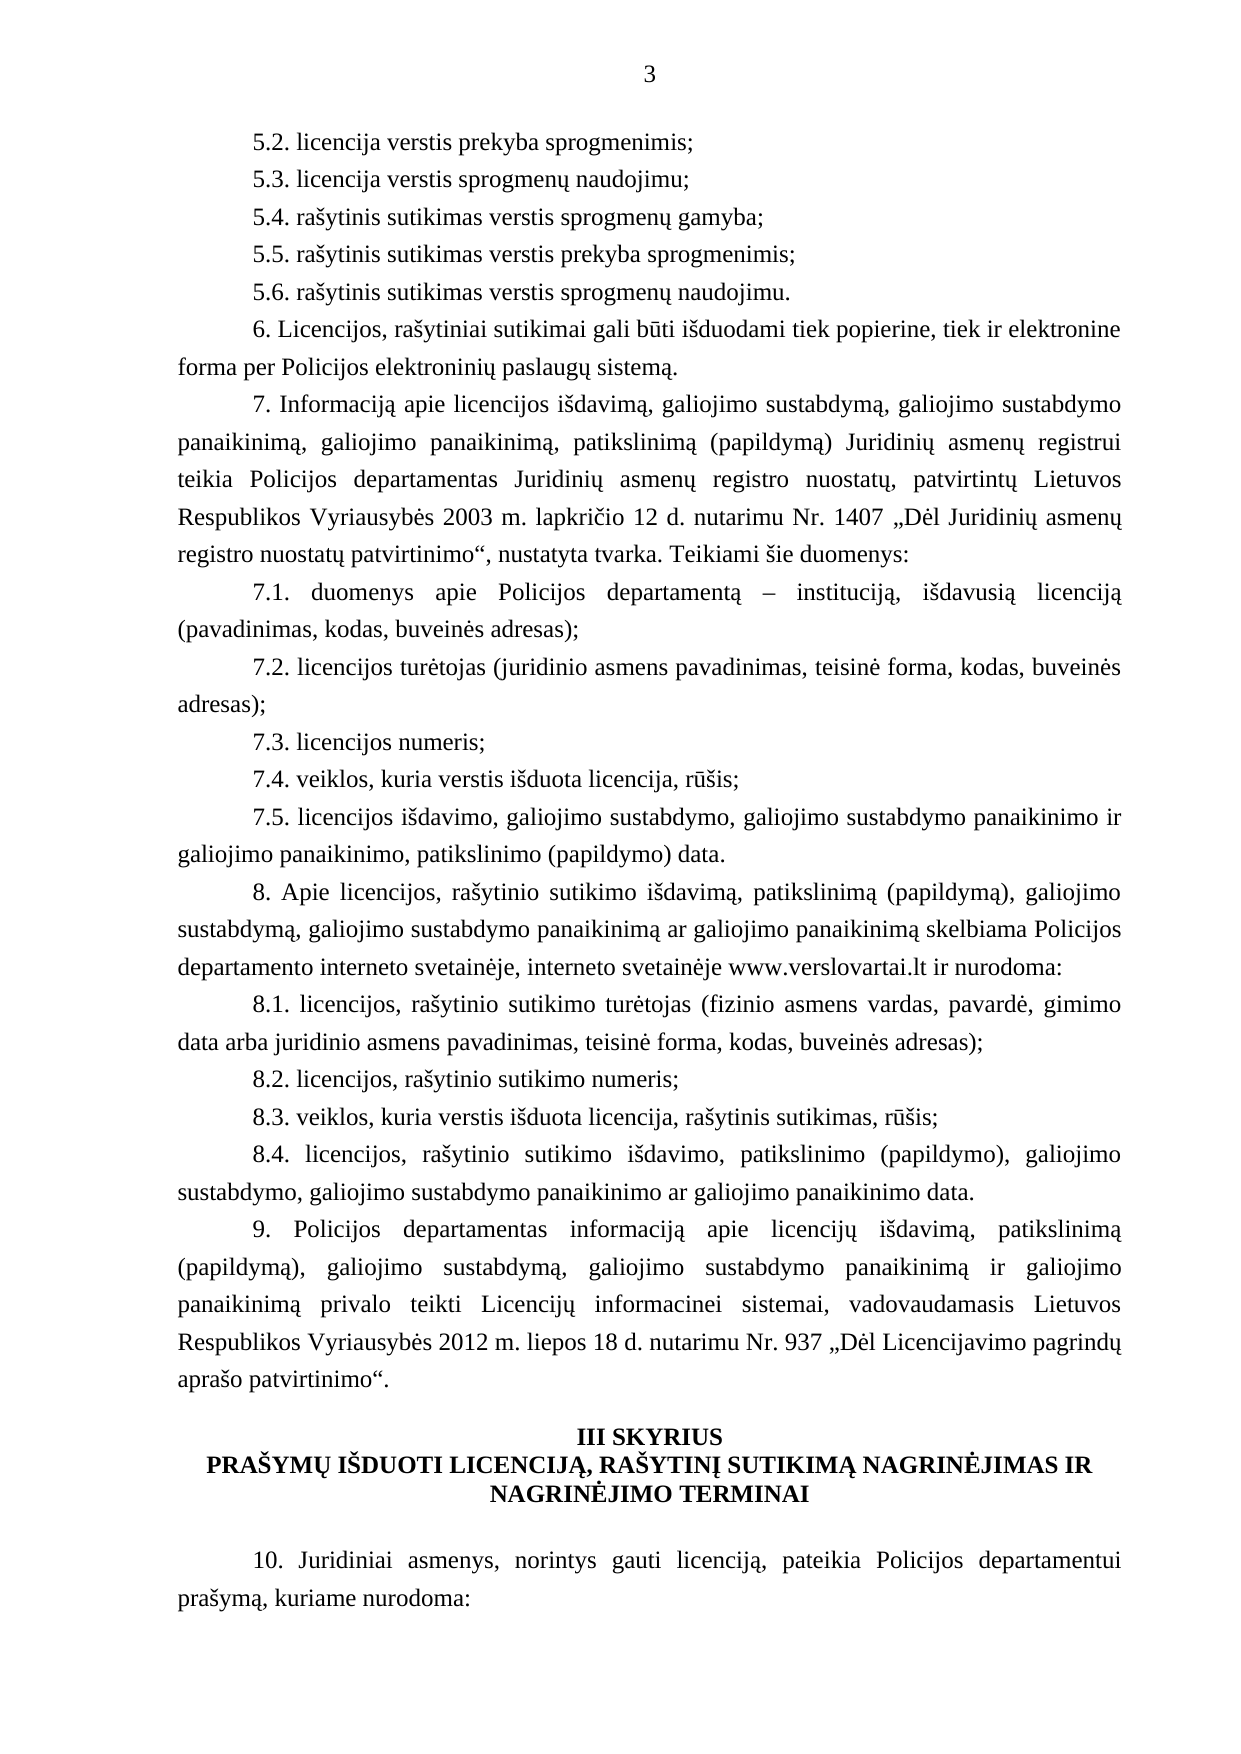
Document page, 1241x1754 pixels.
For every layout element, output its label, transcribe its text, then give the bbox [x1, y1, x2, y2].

text 8.1. licencijos, rašytinio sutikimo turėtojas (fizinio asmens vardas, pavardė, gimimo data arba juridinio asmens pavadinimas, teisinė forma, kodas, buveinės adresas); [177, 981, 1122, 1056]
text 7.4. veiklos, kuria verstis išduota licencija, rūšis; [177, 756, 1122, 793]
text 10. Juridiniai asmenys, norintys gauti licenciją, pateikia Policijos departamentui prašymą, kuriame nurodoma: [177, 1537, 1122, 1612]
text 8. Apie licencijos, rašytinio sutikimo išdavimą, patikslinimą (papildymą), galiojimo sustabdymą, galiojimo sustabdymo panaikinimą ar galiojimo panaikinimą skelbiama Policijos departamento interneto svetainėje, interneto svetainėje www.verslovartai.lt ir nurodoma: [177, 868, 1122, 981]
text 7.5. licencijos išdavimo, galiojimo sustabdymo, galiojimo sustabdymo panaikinimo ir galiojimo panaikinimo, patikslinimo (papildymo) data. [177, 793, 1122, 868]
text 7. Informaciją apie licencijos išdavimą, galiojimo sustabdymą, galiojimo sustabdymo panaikinimą, galiojimo panaikinimą, patikslinimą (papildymą) Juridinių asmenų registrui teikia Policijos departamentas Juridinių asmenų registro nuostatų, patvirtintų Lietuvos Respublikos Vyriausybės 2003 m. lapkričio 12 d. nutarimu Nr. 1407 „Dėl Juridinių asmenų registro nuostatų patvirtinimo“, nustatyta tvarka. Teikiami šie duomenys: [177, 381, 1122, 568]
text 5.2. licencija verstis prekyba sprogmenimis; [177, 118, 1122, 156]
text 5.5. rašytinis sutikimas verstis prekyba sprogmenimis; [177, 231, 1122, 268]
text 7.3. licencijos numeris; [177, 718, 1122, 756]
text 7.1. duomenys apie Policijos departamentą – instituciją, išdavusią licenciją (pavadinimas, kodas, buveinės adresas); [177, 568, 1122, 643]
text 8.2. licencijos, rašytinio sutikimo numeris; [177, 1056, 1122, 1093]
text 6. Licencijos, rašytiniai sutikimai gali būti išduodami tiek popierine, tiek ir elektronine forma per Policijos elektroninių paslaugų sistemą. [177, 306, 1122, 381]
text 5.4. rašytinis sutikimas verstis sprogmenų gamyba; [177, 193, 1122, 231]
text 9. Policijos departamentas informaciją apie licencijų išdavimą, patikslinimą (papildymą), galiojimo sustabdymą, galiojimo sustabdymo panaikinimą ir galiojimo panaikinimą privalo teikti Licencijų informacinei sistemai, vadovaudamasis Lietuvos Respublikos Vyriausybės 2012 m. liepos 18 d. nutarimu Nr. 937 „Dėl Licencijavimo pagrindų aprašo patvirtinimo“. [177, 1206, 1122, 1393]
text 7.2. licencijos turėtojas (juridinio asmens pavadinimas, teisinė forma, kodas, buveinės adresas); [177, 643, 1122, 718]
text III SKYRIUS [177, 1422, 1122, 1451]
text 8.4. licencijos, rašytinio sutikimo išdavimo, patikslinimo (papildymo), galiojimo sustabdymo, galiojimo sustabdymo panaikinimo ar galiojimo panaikinimo data. [177, 1131, 1122, 1206]
text 8.3. veiklos, kuria verstis išduota licencija, rašytinis sutikimas, rūšis; [177, 1093, 1122, 1131]
text 5.6. rašytinis sutikimas verstis sprogmenų naudojimu. [177, 268, 1122, 306]
text 5.3. licencija verstis sprogmenų naudojimu; [177, 156, 1122, 193]
text PRAŠYMŲ IŠDUOTI LICENCIJĄ, RAŠYTINĮ SUTIKIMĄ NAGRINĖJIMAS IR NAGRINĖJIMO TERMINAI [177, 1451, 1122, 1508]
